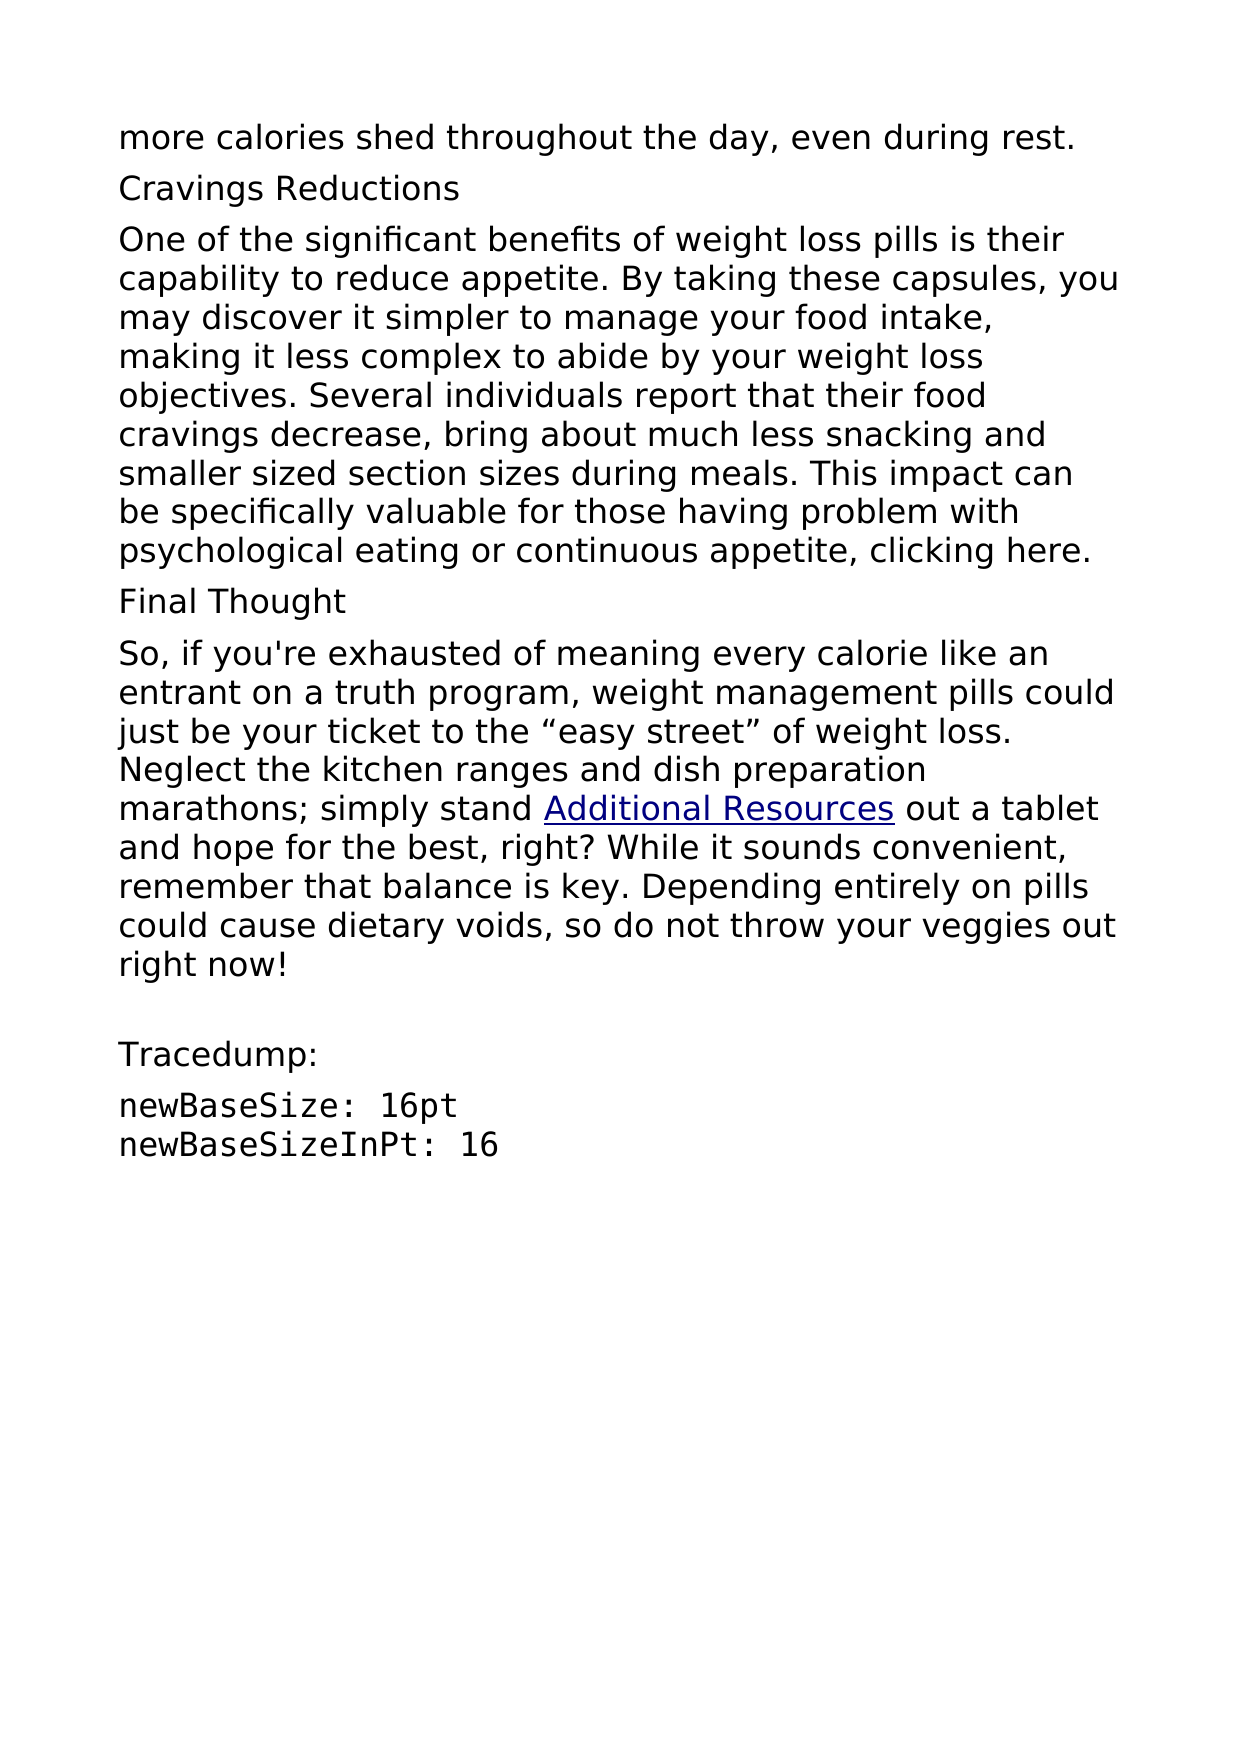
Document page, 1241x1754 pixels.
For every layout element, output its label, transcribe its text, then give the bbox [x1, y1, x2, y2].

text Tracedump: [118, 997, 1122, 1074]
text Final Thought [118, 583, 1122, 622]
text newBaseSize: 16pt newBaseSizeInPt: 16 [118, 1087, 1122, 1164]
text Cravings Reductions [118, 169, 1122, 208]
text One of the significant benefits of weight loss pills is their capability to reduce appetite. By taking these capsules, you may discover it simpler to manage your food intake, making it less complex to abide by your weight loss objectives. Several individuals report that their food cravings decrease, bring about much less snacking and smaller sized section sizes during meals. This impact can be specifically valuable for those having problem with psychological eating or continuous appetite, clicking here. [118, 221, 1122, 571]
text more calories shed throughout the day, even during rest. [118, 118, 1122, 157]
text So, if you're exhausted of meaning every calorie like an entrant on a truth program, weight management pills could just be your ticket to the “easy street” of weight loss. Neglect the kitchen ranges and dish preparation marathons; simply stand Additional Resources out a tablet and hope for the best, right? While it sounds convenient, remember that balance is key. Depending entirely on pills could cause dietary voids, so do not throw your veggies out right now! [118, 634, 1122, 984]
